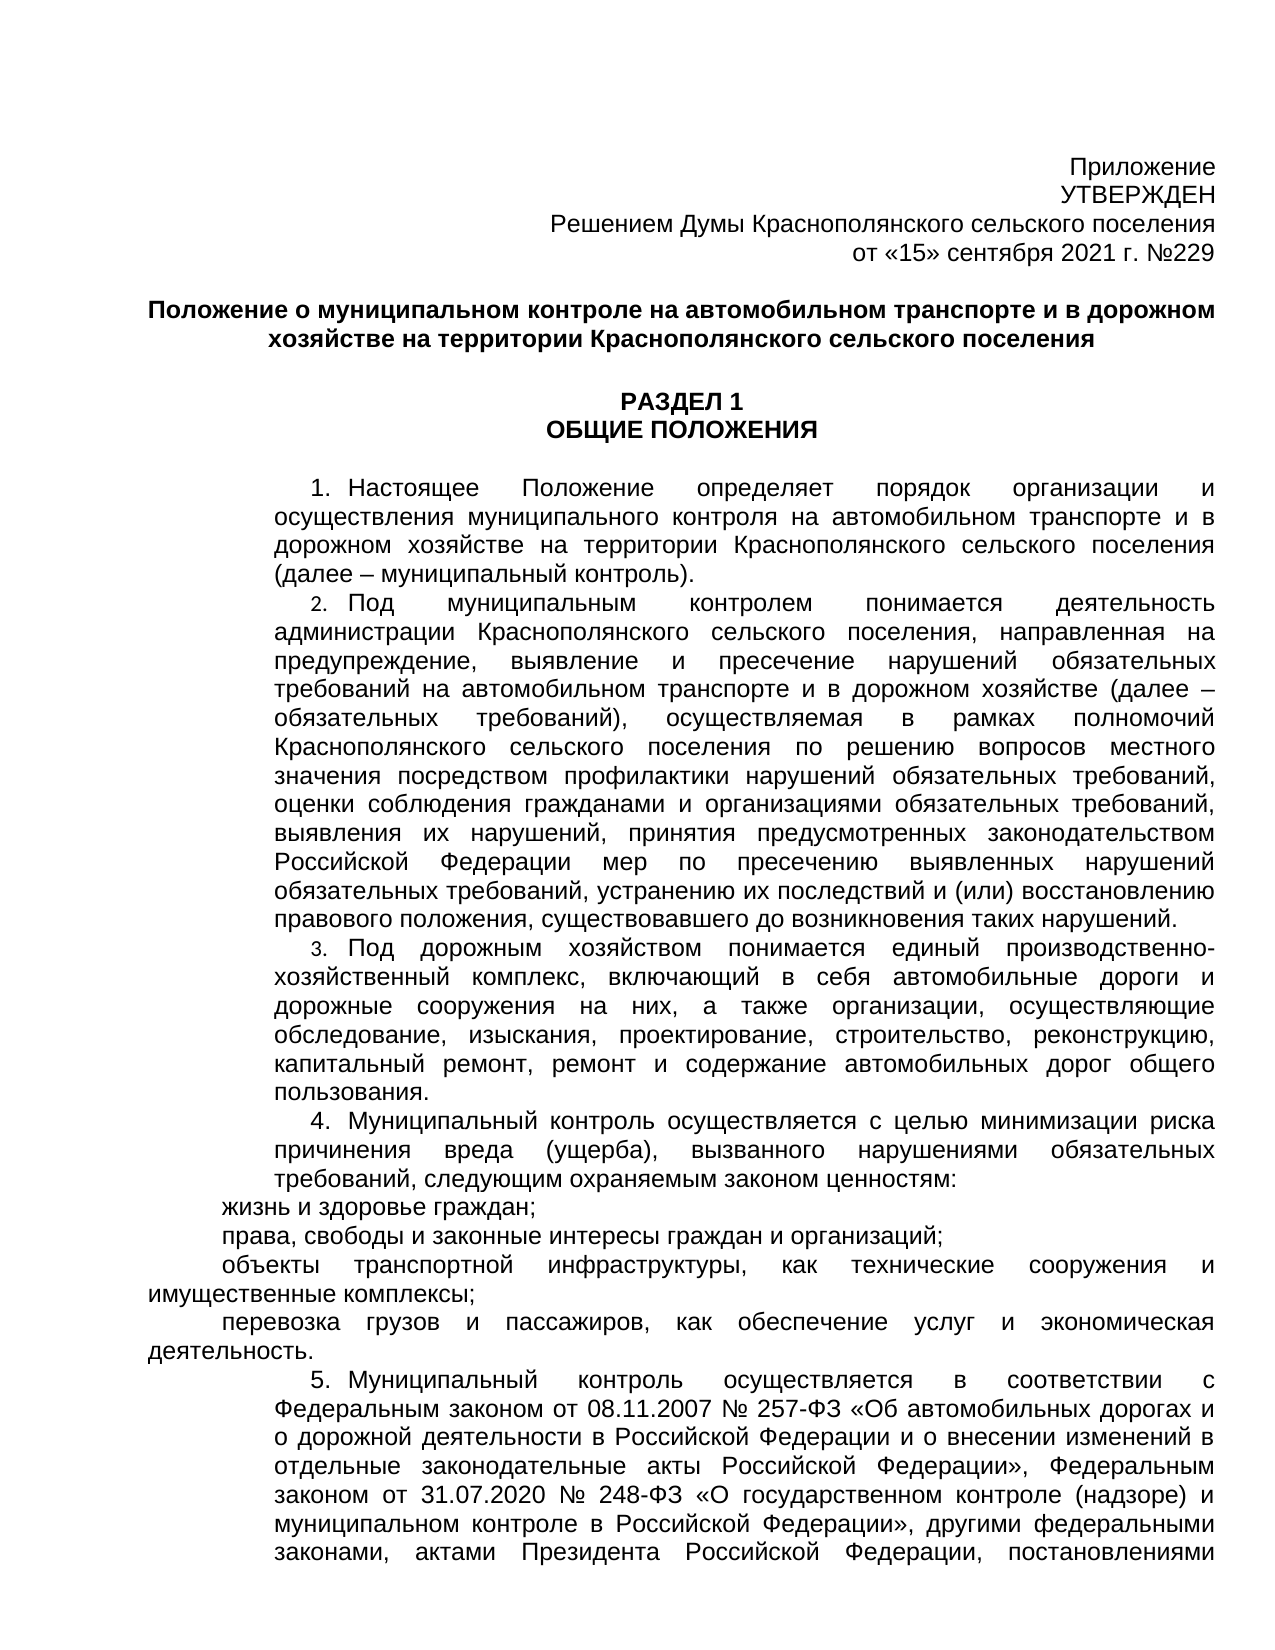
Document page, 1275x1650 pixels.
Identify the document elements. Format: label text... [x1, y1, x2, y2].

text от «15» сентября 2021 г. №229 [148, 238, 1216, 267]
text перевозка грузов и пассажиров, как обеспечение услуг и экономическая деятельность. [148, 1307, 1216, 1365]
text ОБЩИЕ ПОЛОЖЕНИЯ [148, 415, 1216, 444]
text Решением Думы Краснополянского сельского поселения [148, 209, 1216, 238]
text права, свободы и законные интересы граждан и организаций; [148, 1221, 1216, 1250]
list Под муниципальным контролем понимается деятельность администрации Краснополянского сельского поселения, направленная на предупреждение, выявление и пресечение нарушений обязательных требований на автомобильном транспорте и в дорожном хозяйстве (далее – обязательных требований), осуществляемая в рамках полномочий Краснополянского сельского поселения по решению вопросов местного значения посредством профилактики нарушений обязательных требований, оценки соблюдения гражданами и организациями обязательных требований, выявления их нарушений, принятия предусмотренных законодательством Российской Федерации мер по пресечению выявленных нарушений обязательных требований, устранению их последствий и (или) восстановлению правового положения, существовавшего до возникновения таких нарушений. [236, 588, 1216, 933]
list Настоящее Положение определяет порядок организации и осуществления муниципального контроля на автомобильном транспорте и в дорожном хозяйстве на территории Краснополянского сельского поселения (далее – муниципальный контроль). [236, 473, 1216, 588]
list Под дорожным хозяйством понимается единый производственно-хозяйственный комплекс, включающий в себя автомобильные дороги и дорожные сооружения на них, а также организации, осуществляющие обследование, изыскания, проектирование, строительство, реконструкцию, капитальный ремонт, ремонт и содержание автомобильных дорог общего пользования. [236, 933, 1216, 1106]
text УТВЕРЖДЕН [148, 180, 1216, 209]
text РАЗДЕЛ 1 [148, 386, 1216, 415]
text жизнь и здоровье граждан; [148, 1192, 1216, 1221]
text Приложение [148, 152, 1216, 180]
text Положение о муниципальном контроле на автомобильном транспорте и в дорожном хозяйстве на территории Краснополянского сельского поселения [148, 295, 1216, 353]
list Муниципальный контроль осуществляется в соответствии с Федеральным законом от 08.11.2007 № 257-ФЗ «Об автомобильных дорогах и о дорожной деятельности в Российской Федерации и о внесении изменений в отдельные законодательные акты Российской Федерации», Федеральным законом от 31.07.2020 № 248-ФЗ «О государственном контроле (надзоре) и муниципальном контроле в Российской Федерации», другими федеральными законами, актами Президента Российской Федерации, постановлениями [236, 1365, 1216, 1566]
text объекты транспортной инфраструктуры, как технические сооружения и имущественные комплексы; [148, 1250, 1216, 1307]
list Муниципальный контроль осуществляется с целью минимизации риска причинения вреда (ущерба), вызванного нарушениями обязательных требований, следующим охраняемым законом ценностям: [236, 1106, 1216, 1192]
